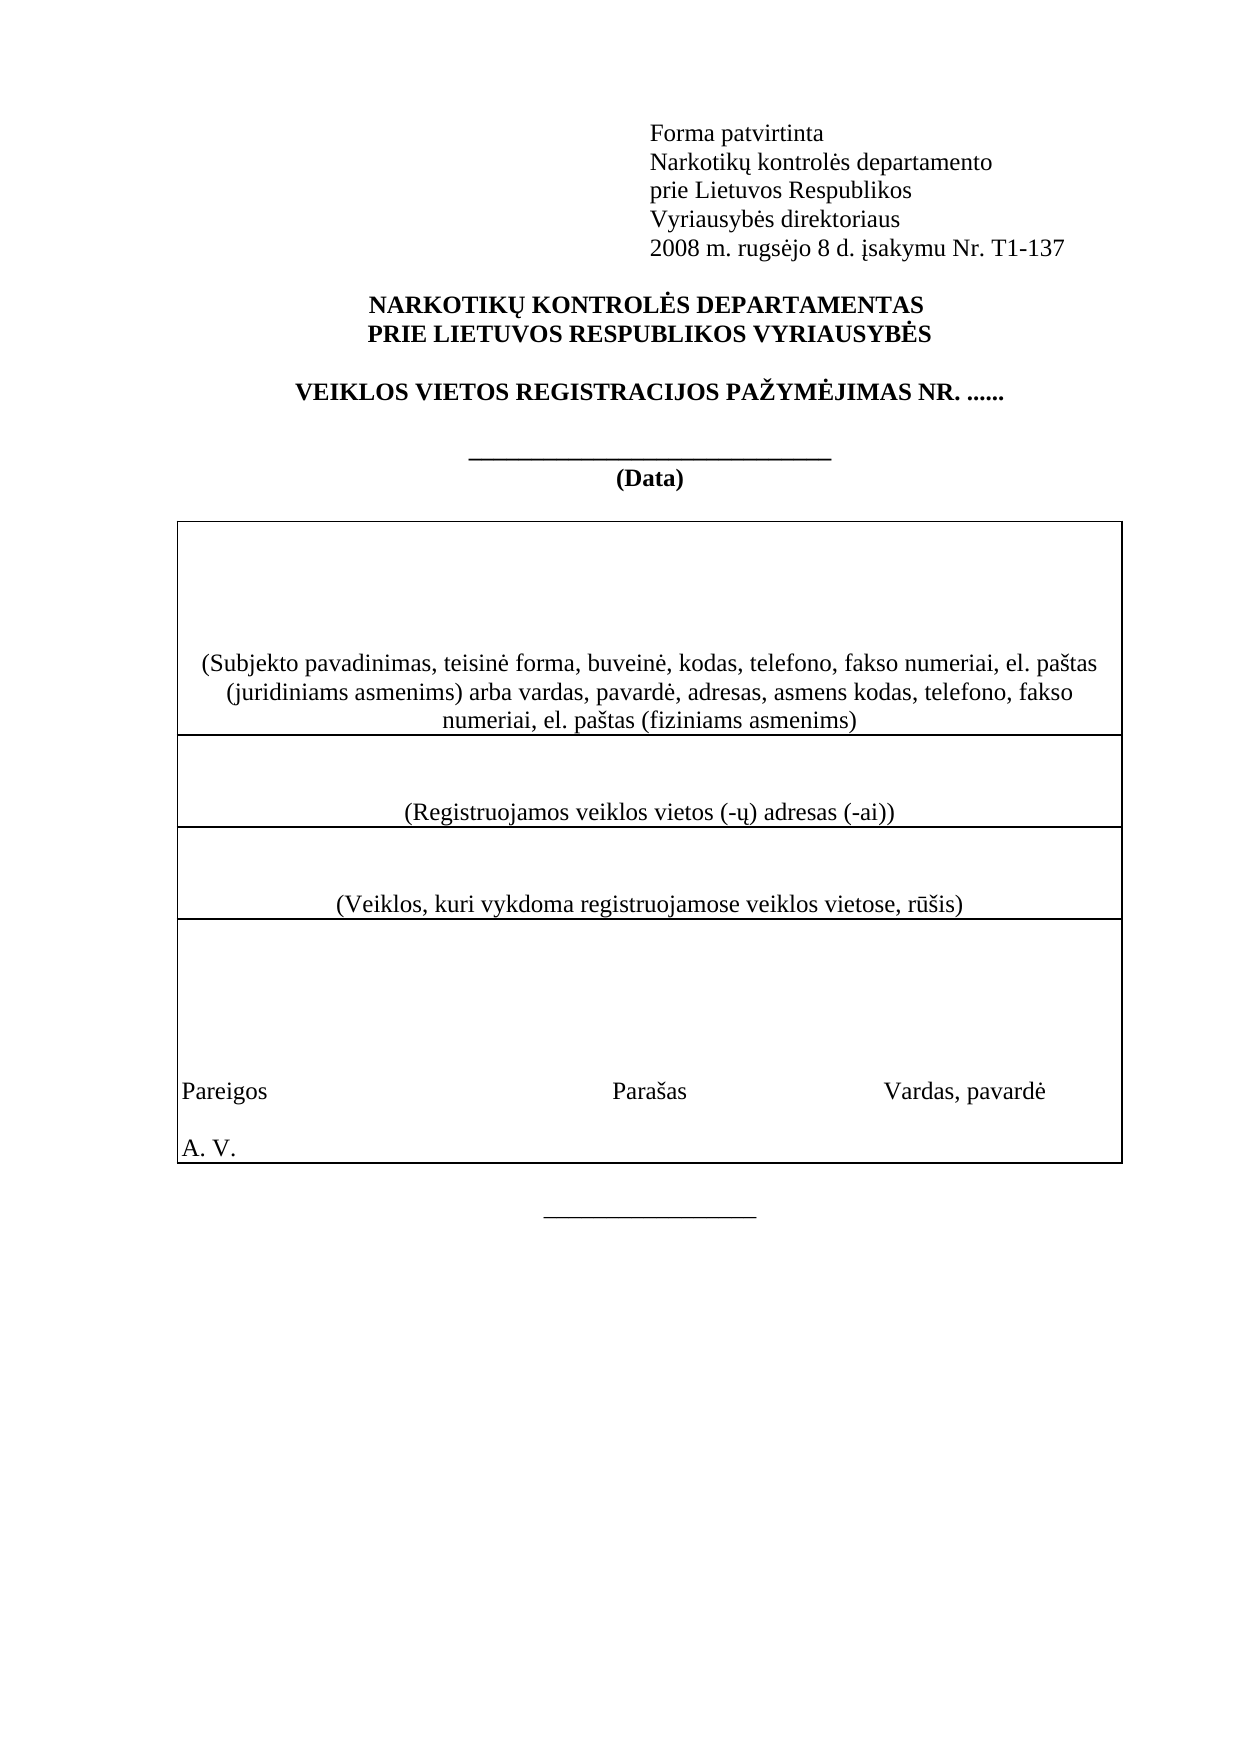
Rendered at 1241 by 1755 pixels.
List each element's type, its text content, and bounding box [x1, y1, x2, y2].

table_cell (Registruojamos veiklos vietos (-ų) adresas (-ai)) [178, 797, 1121, 826]
table_cell [492, 1105, 807, 1133]
text VEIKLOS VIETOS REGISTRACIJOS PAŽYMĖJIMAS NR. ...... [177, 377, 1122, 406]
table_cell Pareigos [178, 1076, 492, 1105]
table_cell A. V. [178, 1134, 492, 1162]
text PRIE LIETUVOS RESPUBLIKOS VYRIAUSYBĖS [177, 319, 1122, 348]
table_cell Parašas [492, 1076, 807, 1105]
table_cell [178, 736, 1121, 797]
table_cell [492, 1134, 807, 1162]
table_cell [807, 1105, 1121, 1133]
table_cell [807, 1134, 1121, 1162]
text 2008 m. rugsėjo 8 d. įsakymu Nr. T1-137 [649, 233, 1122, 262]
table_cell [178, 1105, 492, 1133]
text Vyriausybės direktoriaus [649, 204, 1122, 233]
table_cell Vardas, pavardė [807, 1076, 1121, 1105]
table_cell [178, 828, 1121, 889]
text _________________ [177, 1192, 1122, 1221]
table_cell (Subjekto pavadinimas, teisinė forma, buveinė, kodas, telefono, fakso numeriai, el. paštas (juridiniams asmenims) arba vardas, pavardė, adresas, asmens kodas, telefono, fakso numeriai, el. paštas (fiziniams asmenims) [178, 648, 1121, 734]
table_cell [178, 920, 1121, 1076]
text Narkotikų kontrolės departamento [649, 147, 1122, 176]
text NARKOTIKŲ KONTROLĖS DEPARTAMENTAS [177, 291, 1122, 319]
text _____________________________ [177, 434, 1122, 463]
text prie Lietuvos Respublikos [649, 176, 1122, 204]
table_header [178, 522, 1121, 648]
text (Data) [177, 463, 1122, 492]
table_cell (Veiklos, kuri vykdoma registruojamose veiklos vietose, rūšis) [178, 890, 1121, 918]
text Forma patvirtinta [649, 118, 1122, 147]
